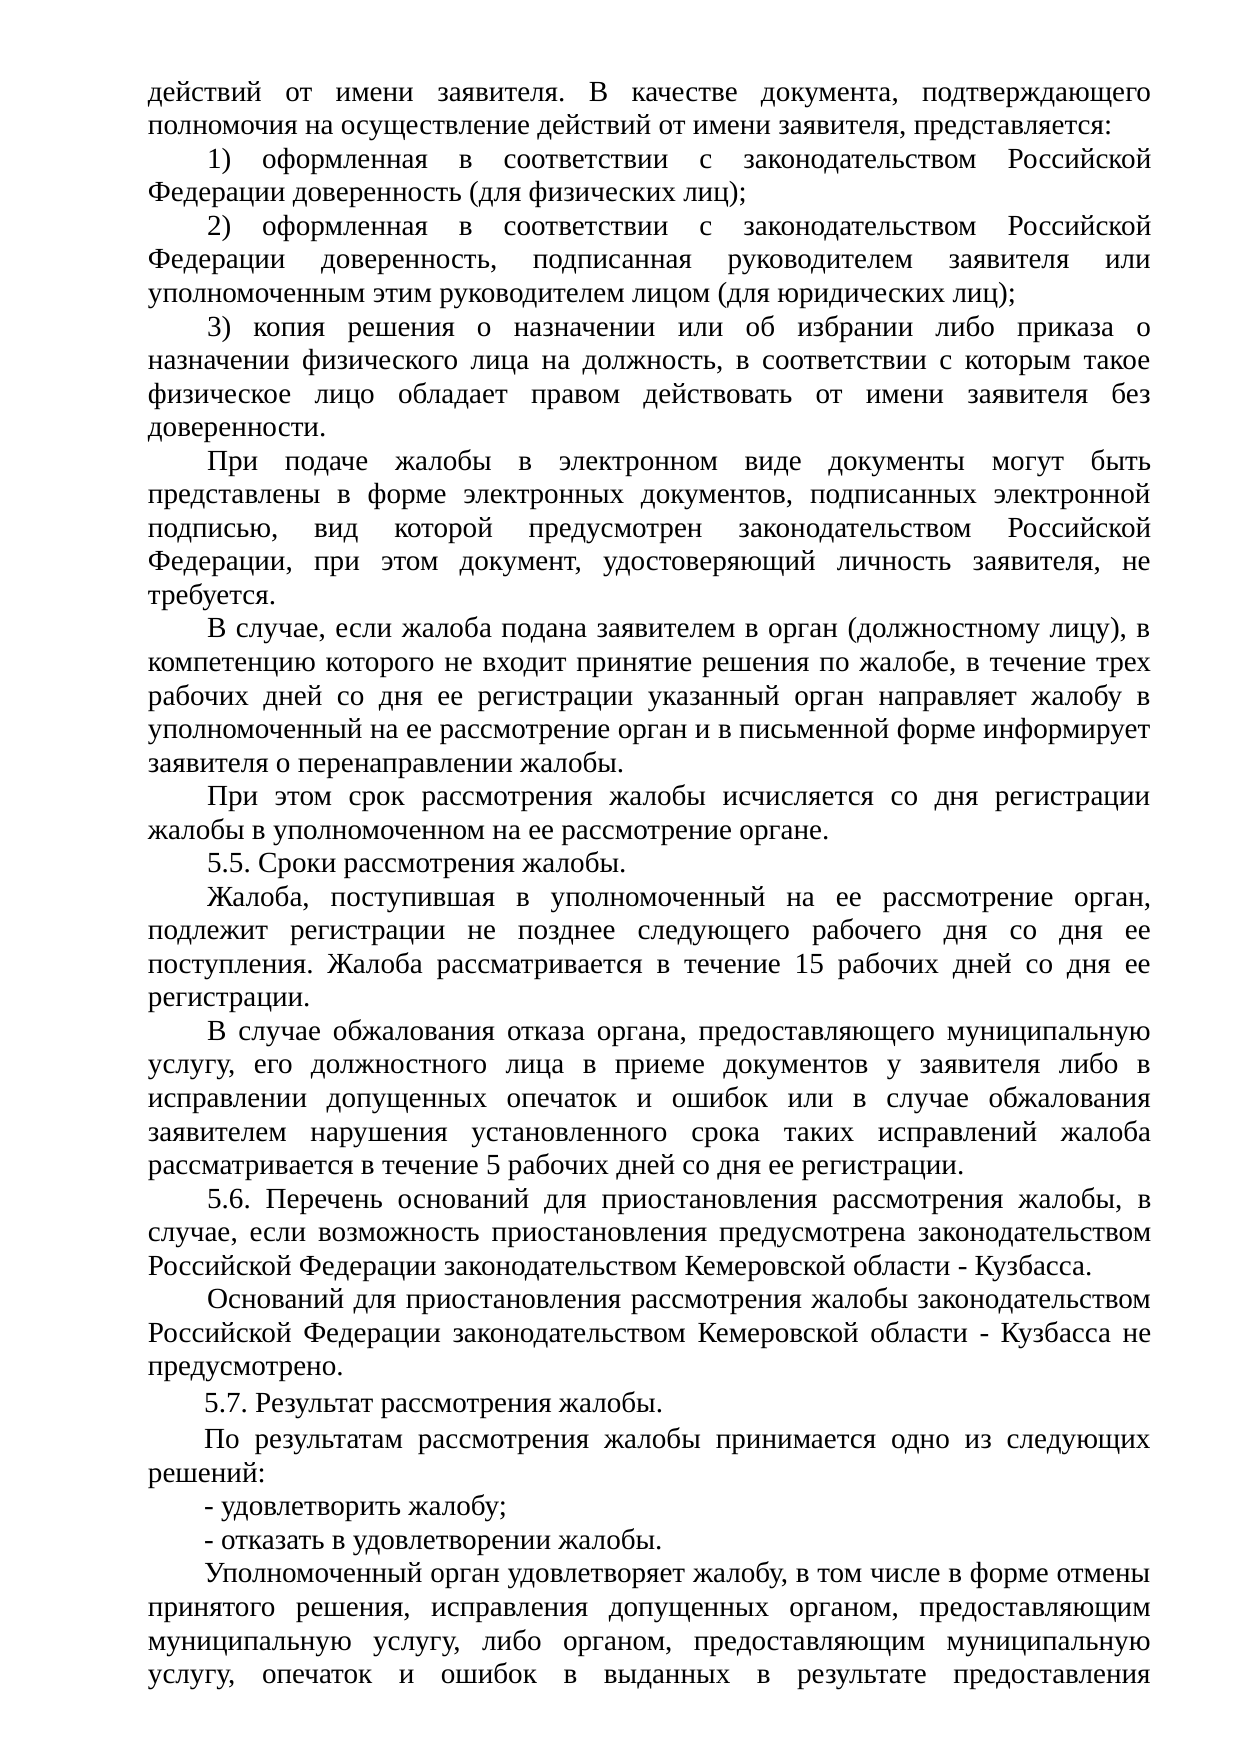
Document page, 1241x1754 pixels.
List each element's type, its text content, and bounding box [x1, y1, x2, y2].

text - удовлетворить жалобу; [148, 1488, 1152, 1522]
text В случае, если жалоба подана заявителем в орган (должностному лицу), в компетенцию которого не входит принятие решения по жалобе, в течение трех рабочих дней со дня ее регистрации указанный орган направляет жалобу в уполномоченный на ее рассмотрение орган и в письменной форме информирует заявителя о перенаправлении жалобы. [148, 611, 1152, 778]
text 2) оформленная в соответствии с законодательством Российской Федерации доверенность, подписанная руководителем заявителя или уполномоченным этим руководителем лицом (для юридических лиц); [148, 208, 1152, 309]
text Оснований для приостановления рассмотрения жалобы законодательством Российской Федерации законодательством Кемеровской области - Кузбасса не предусмотрено. [148, 1281, 1152, 1382]
text При этом срок рассмотрения жалобы исчисляется со дня регистрации жалобы в уполномоченном на ее рассмотрение органе. [148, 778, 1152, 845]
text Уполномоченный орган удовлетворяет жалобу, в том числе в форме отмены принятого решения, исправления допущенных органом, предоставляющим муниципальную услугу, либо органом, предоставляющим муниципальную услугу, опечаток и ошибок в выданных в результате предоставления [148, 1556, 1152, 1690]
text 1) оформленная в соответствии с законодательством Российской Федерации доверенность (для физических лиц); [148, 141, 1152, 208]
text 5.7. Результат рассмотрения жалобы. [148, 1385, 1152, 1418]
text Жалоба, поступившая в уполномоченный на ее рассмотрение орган, подлежит регистрации не позднее следующего рабочего дня со дня ее поступления. Жалоба рассматривается в течение 15 рабочих дней со дня ее регистрации. [148, 879, 1152, 1013]
text По результатам рассмотрения жалобы принимается одно из следующих решений: [148, 1421, 1152, 1488]
text действий от имени заявителя. В качестве документа, подтверждающего полномочия на осуществление действий от имени заявителя, представляется: [148, 74, 1152, 141]
text В случае обжалования отказа органа, предоставляющего муниципальную услугу, его должностного лица в приеме документов у заявителя либо в исправлении допущенных опечаток и ошибок или в случае обжалования заявителем нарушения установленного срока таких исправлений жалоба рассматривается в течение 5 рабочих дней со дня ее регистрации. [148, 1013, 1152, 1181]
text 3) копия решения о назначении или об избрании либо приказа о назначении физического лица на должность, в соответствии с которым такое физическое лицо обладает правом действовать от имени заявителя без доверенности. [148, 309, 1152, 443]
text - отказать в удовлетворении жалобы. [148, 1522, 1152, 1556]
text При подаче жалобы в электронном виде документы могут быть представлены в форме электронных документов, подписанных электронной подписью, вид которой предусмотрен законодательством Российской Федерации, при этом документ, удостоверяющий личность заявителя, не требуется. [148, 443, 1152, 611]
text 5.5. Сроки рассмотрения жалобы. [148, 845, 1152, 879]
text 5.6. Перечень оснований для приостановления рассмотрения жалобы, в случае, если возможность приостановления предусмотрена законодательством Российской Федерации законодательством Кемеровской области - Кузбасса. [148, 1181, 1152, 1281]
